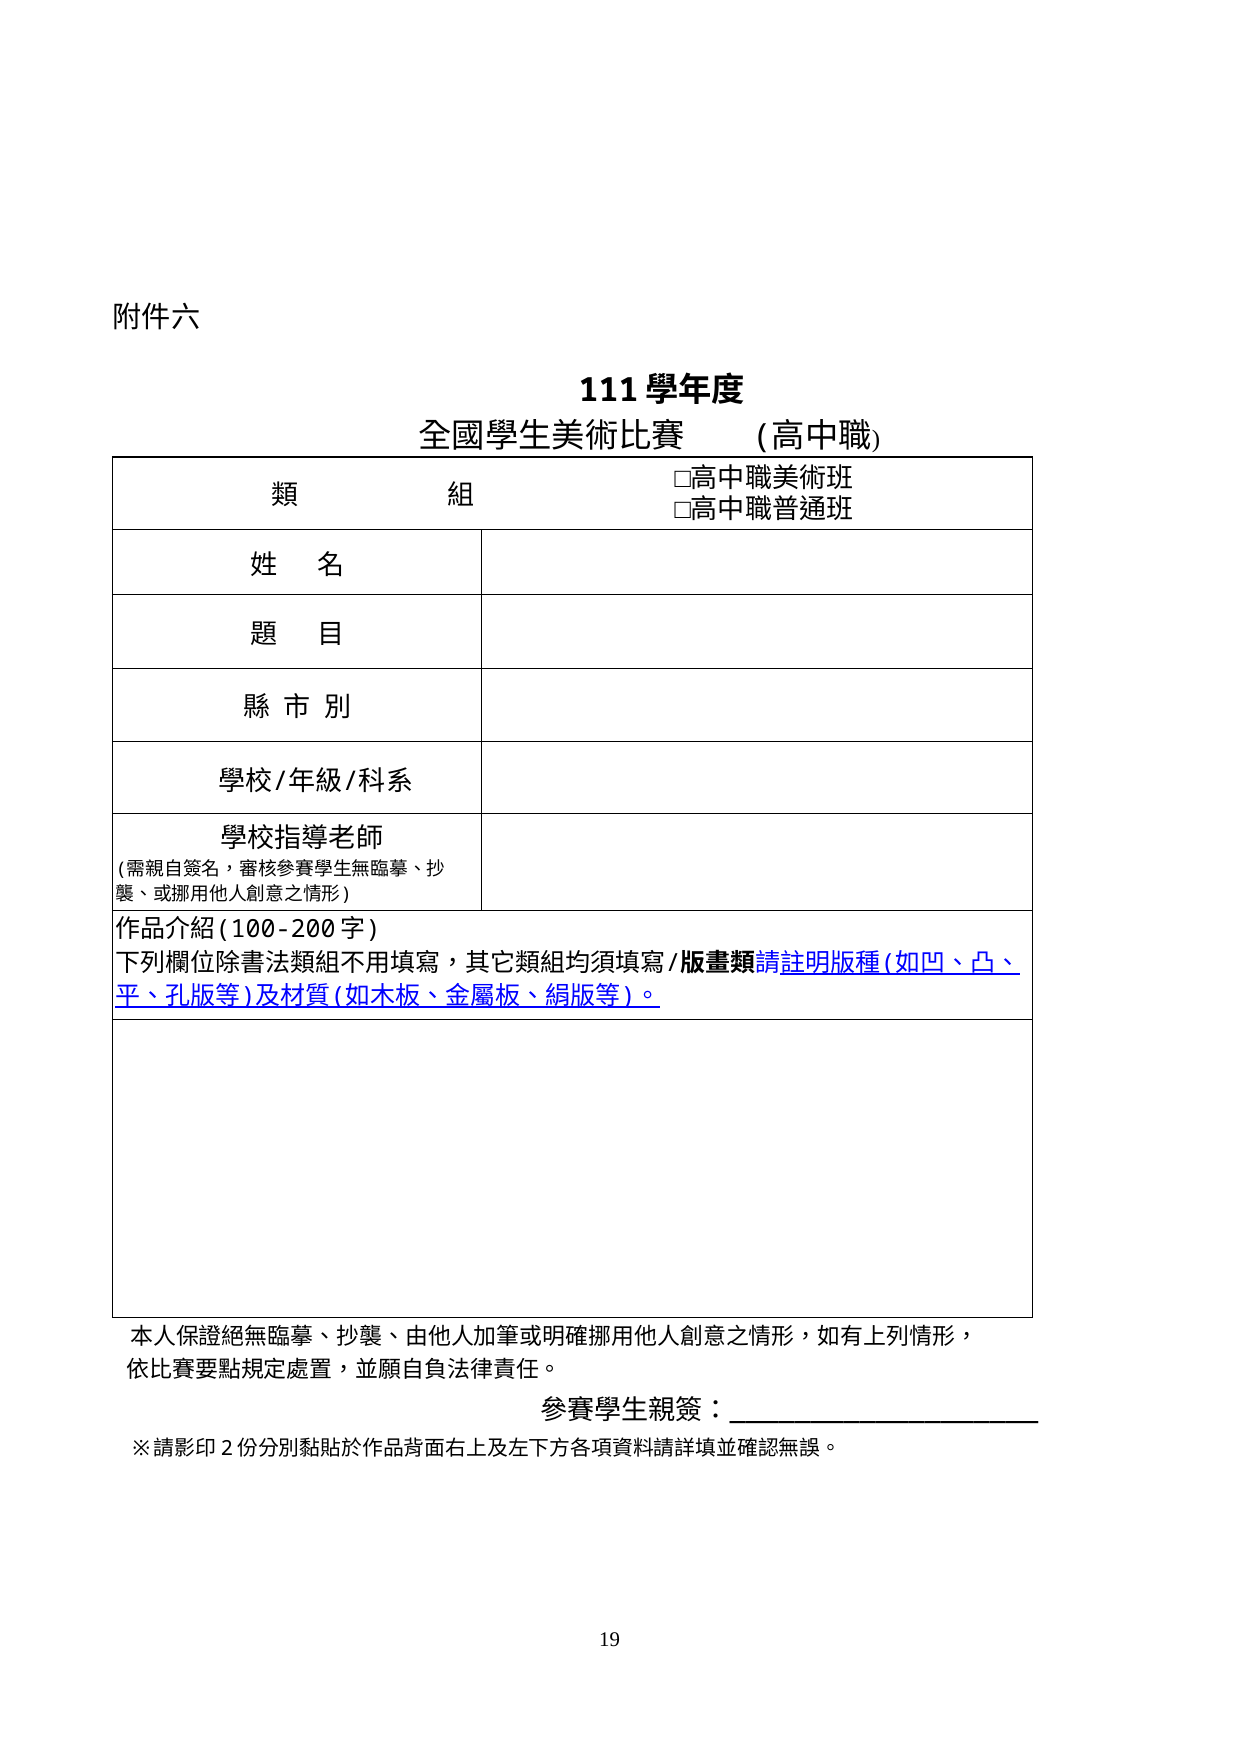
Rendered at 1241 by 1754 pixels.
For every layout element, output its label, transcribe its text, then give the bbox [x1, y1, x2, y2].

text 本人保證絕無臨摹、抄襲、由他人加筆或明確挪用他人創意之情形，如有上列情形， [112, 1318, 1144, 1351]
text 附件六 [112, 294, 1144, 336]
table_cell 學校指導老師 (需親自簽名，審核參賽學生無臨摹、抄襲、或挪用他人創意之情形) [113, 814, 481, 910]
text 依比賽要點規定處置，並願自負法律責任。 [112, 1351, 1144, 1384]
text ※請影印2份分別黏貼於作品背面右上及左下方各項資料請詳填並確認無誤。 [112, 1428, 1144, 1462]
table_header 類 組 [113, 458, 482, 529]
text 111學年度 [112, 365, 1144, 411]
table_cell 題 目 [113, 595, 481, 668]
table_cell [482, 814, 1032, 910]
table_cell [482, 669, 1032, 741]
table_cell 縣 市 別 [113, 669, 481, 741]
table_cell [482, 742, 1032, 813]
text 全國學生美術比賽 (高中職) [112, 411, 1144, 456]
table_cell [482, 530, 1032, 594]
table_cell 姓 名 [113, 530, 481, 594]
table_cell [113, 1020, 1032, 1317]
text 參賽學生親簽：___________________ [150, 1384, 1144, 1428]
table_cell 學校/年級/科系 [113, 742, 481, 813]
table_cell [482, 595, 1032, 668]
table_cell 作品介紹(100-200字) 下列欄位除書法類組不用填寫，其它類組均須填寫/版畫類請註明版種(如凹、凸、平、孔版等)及材質(如木板、金屬板、絹版等)。 [113, 911, 1032, 1019]
table_header □高中職美術班 □高中職普通班 [482, 458, 1032, 529]
